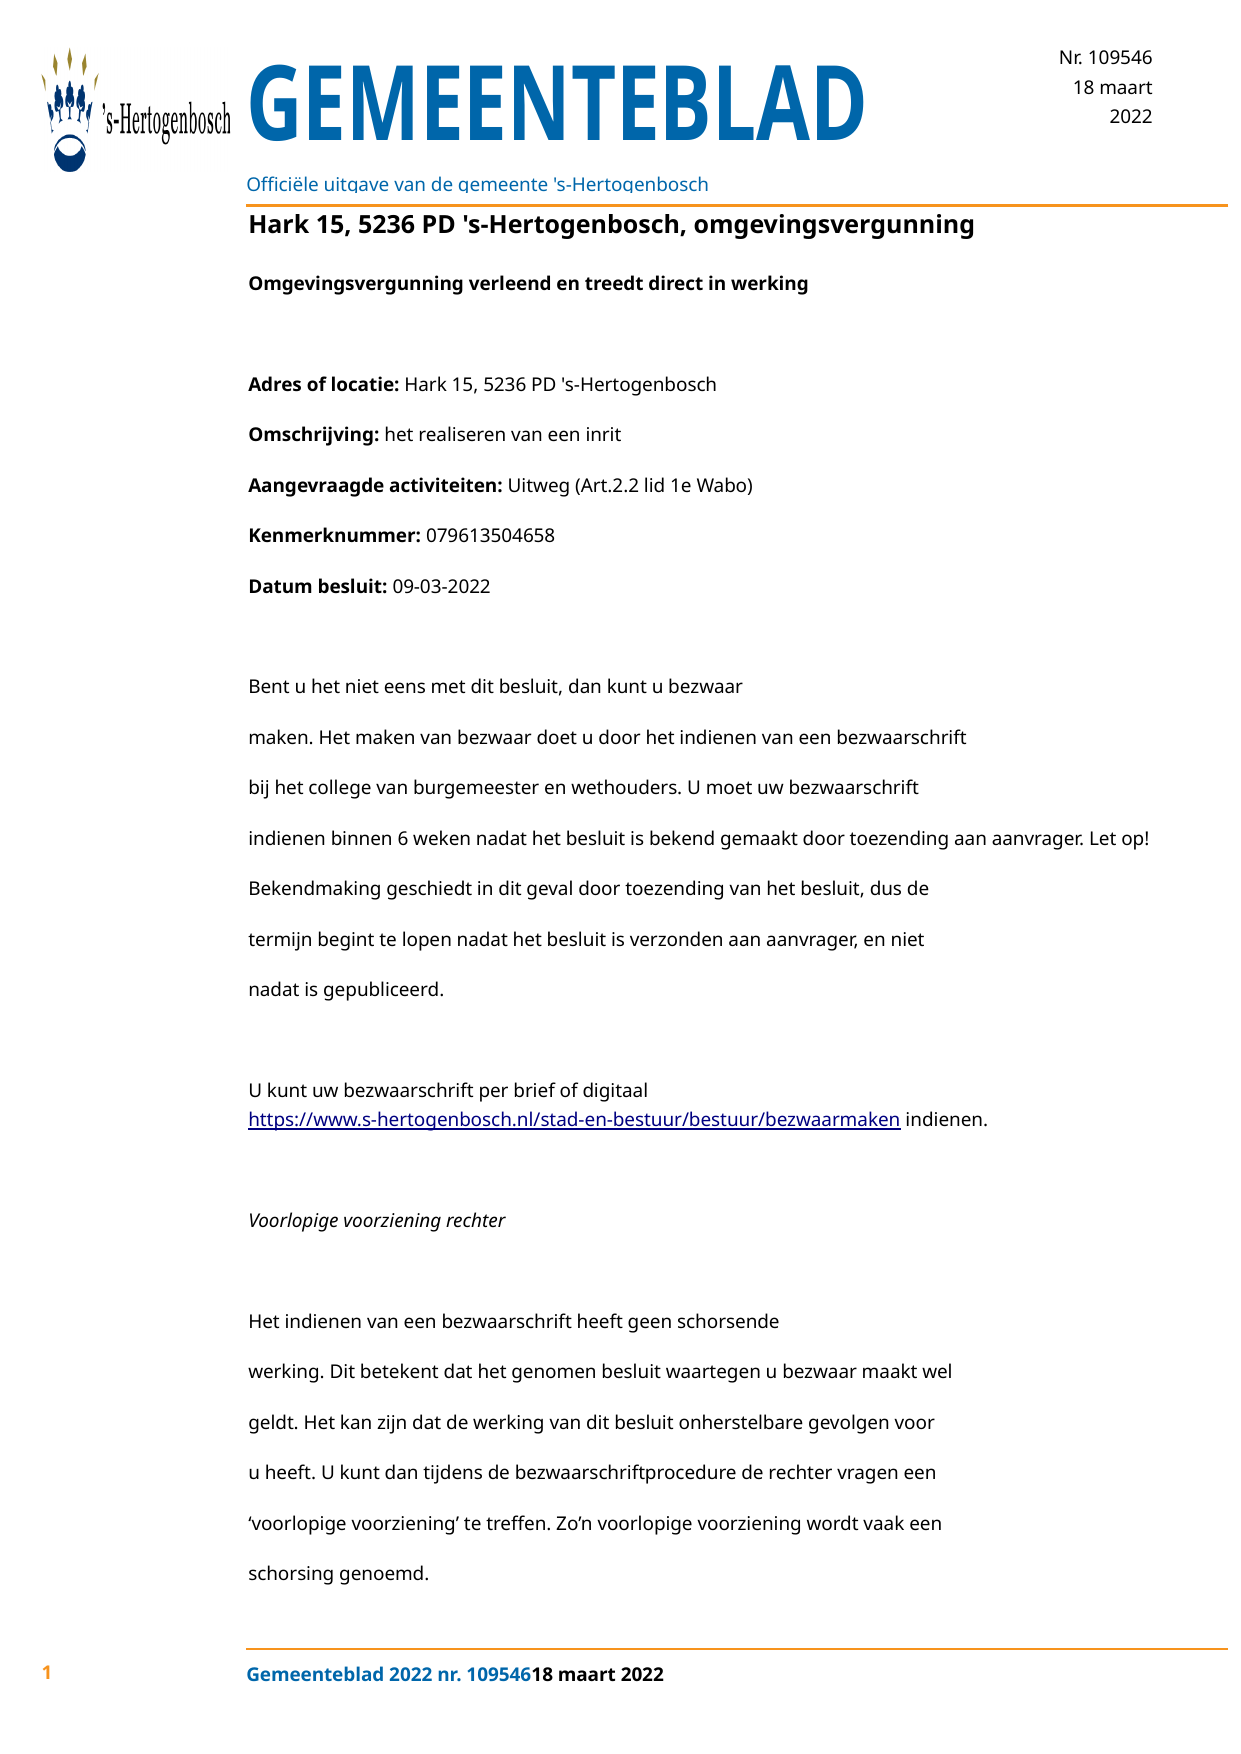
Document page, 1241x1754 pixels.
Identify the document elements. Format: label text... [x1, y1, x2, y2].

text Kenmerknummer: 079613504658 [248, 522, 1152, 548]
text indienen binnen 6 weken nadat het besluit is bekend gemaakt door toezending aan aanvrager. Let op! [248, 825, 1152, 851]
text Hark 15, 5236 PD 's-Hertogenbosch, omgevingsvergunning [248, 207, 1152, 241]
text Omgevingsvergunning verleend en treedt direct in werking [248, 270, 1152, 296]
text u heeft. U kunt dan tijdens de bezwaarschriftprocedure de rechter vragen een [248, 1459, 1152, 1485]
text Bekendmaking geschiedt in dit geval door toezending van het besluit, dus de [248, 875, 1152, 901]
text Omschrijving: het realiseren van een inrit [248, 422, 1152, 447]
text schorsing genoemd. [248, 1560, 1152, 1586]
text Bent u het niet eens met dit besluit, dan kunt u bezwaar [248, 674, 1152, 699]
text termijn begint te lopen nadat het besluit is verzonden aan aanvrager, en niet [248, 926, 1152, 951]
text werking. Dit betekent dat het genomen besluit waartegen u bezwaar maakt wel [248, 1359, 1152, 1384]
text bij het college van burgemeester en wethouders. U moet uw bezwaarschrift [248, 774, 1152, 800]
text Adres of locatie: Hark 15, 5236 PD 's-Hertogenbosch [248, 371, 1152, 397]
text Voorlopige voorziening rechter [248, 1207, 1152, 1233]
text nadat is gepubliceerd. [248, 976, 1152, 1002]
text Aangevraagde activiteiten: Uitweg (Art.2.2 lid 1e Wabo) [248, 472, 1152, 498]
text Datum besluit: 09-03-2022 [248, 573, 1152, 598]
text geldt. Het kan zijn dat de werking van dit besluit onherstelbare gevolgen voor [248, 1409, 1152, 1435]
text ‘voorlopige voorziening’ te treffen. Zo’n voorlopige voorziening wordt vaak een [248, 1510, 1152, 1536]
text U kunt uw bezwaarschrift per brief of digitaal https://www.s-hertogenbosch.nl/stad-en-bestuur/bestuur/bezwaarmaken indienen. [248, 1077, 1152, 1132]
text maken. Het maken van bezwaar doet u door het indienen van een bezwaarschrift [248, 724, 1152, 750]
text Het indienen van een bezwaarschrift heeft geen schorsende [248, 1308, 1152, 1334]
picture [41, 47, 231, 172]
